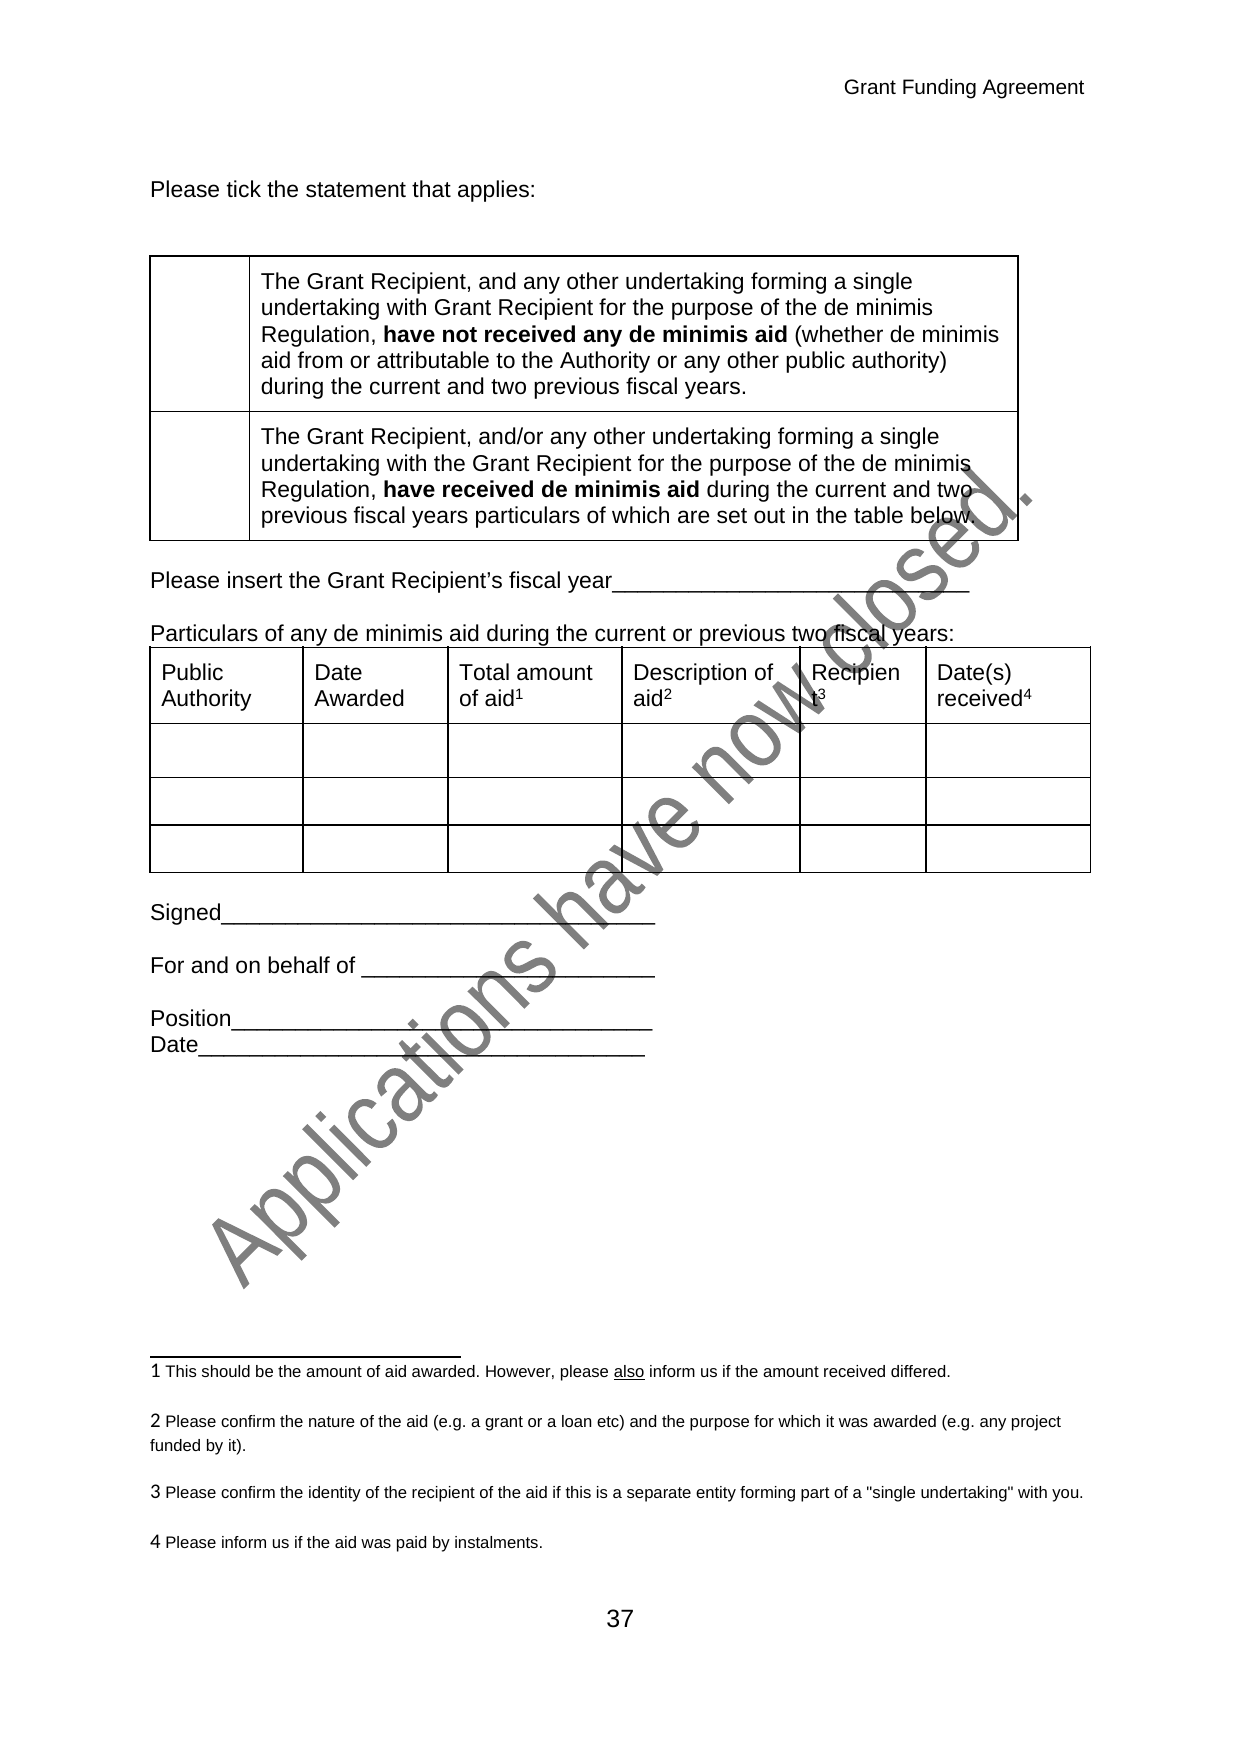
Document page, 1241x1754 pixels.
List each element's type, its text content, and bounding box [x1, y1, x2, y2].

text Please insert the Grant Recipient’s fiscal year____________________________ [150, 567, 941, 594]
table_header The Grant Recipient, and any other undertaking forming a single undertaking with Grant Recipient for the purpose of the de minimis Regulation, have not received any de minimis aid (whether de minimis aid from or attributable to the Authority or any other public authority) during the current and two previous fiscal years. [250, 257, 1017, 411]
table_cell [927, 778, 1090, 824]
table_cell [151, 412, 249, 539]
table_cell [656, 805, 677, 824]
table_cell [304, 826, 447, 871]
table_header Total amount of aid [449, 648, 621, 723]
table_cell [738, 724, 773, 758]
table_cell [304, 724, 447, 777]
text Please tick the statement that applies: [150, 176, 1090, 203]
text Position_________________________________ [493, 1005, 1090, 1031]
text Please insert the Grant Recipient’s fiscal year____________________________ [942, 567, 1090, 594]
table_cell [623, 859, 646, 871]
text Position_________________________________ [150, 1005, 454, 1031]
table_cell [707, 755, 740, 777]
text Particulars of any de minimis aid during the current or previous two fiscal years: [895, 620, 1090, 646]
text Date___________________________________ [150, 1031, 464, 1057]
table_cell [449, 826, 621, 871]
table_cell The Grant Recipient, and/or any other undertaking forming a single undertaking with the Grant Recipient for the purpose of the de minimis Regulation, have received de minimis aid during the current and two previous fiscal years particulars of which are set out in the table below. [250, 412, 1017, 539]
table_cell [449, 778, 621, 824]
table_cell [623, 826, 653, 865]
text For and on behalf of _______________________ [150, 952, 548, 978]
table_header Date(s) received [927, 648, 1090, 723]
table_header Recipient [801, 648, 925, 723]
text Signed__________________________________ [585, 899, 1090, 926]
table_cell [449, 724, 621, 777]
table_cell [623, 724, 799, 777]
table_cell [667, 826, 692, 840]
text Particulars of any de minimis aid during the current or previous two fiscal years: [150, 620, 879, 646]
table_cell [623, 778, 799, 824]
table_cell [801, 778, 925, 824]
table_cell [151, 778, 302, 824]
table_cell [801, 826, 925, 871]
table_cell [801, 724, 925, 777]
table_header Date Awarded [304, 648, 447, 723]
table_cell [151, 724, 302, 777]
table_cell [304, 778, 447, 824]
text Date___________________________________ [480, 1031, 1090, 1057]
table_header [151, 257, 249, 411]
table_cell [927, 826, 1090, 871]
text Position_________________________________ [465, 1005, 504, 1029]
table_cell [642, 826, 799, 871]
table_cell [151, 826, 302, 871]
text Signed__________________________________ [150, 899, 559, 926]
text For and on behalf of _______________________ [512, 952, 1090, 978]
table_header Description of aid [623, 648, 799, 723]
table_cell [927, 724, 1090, 777]
table_header Public Authority [151, 648, 302, 723]
